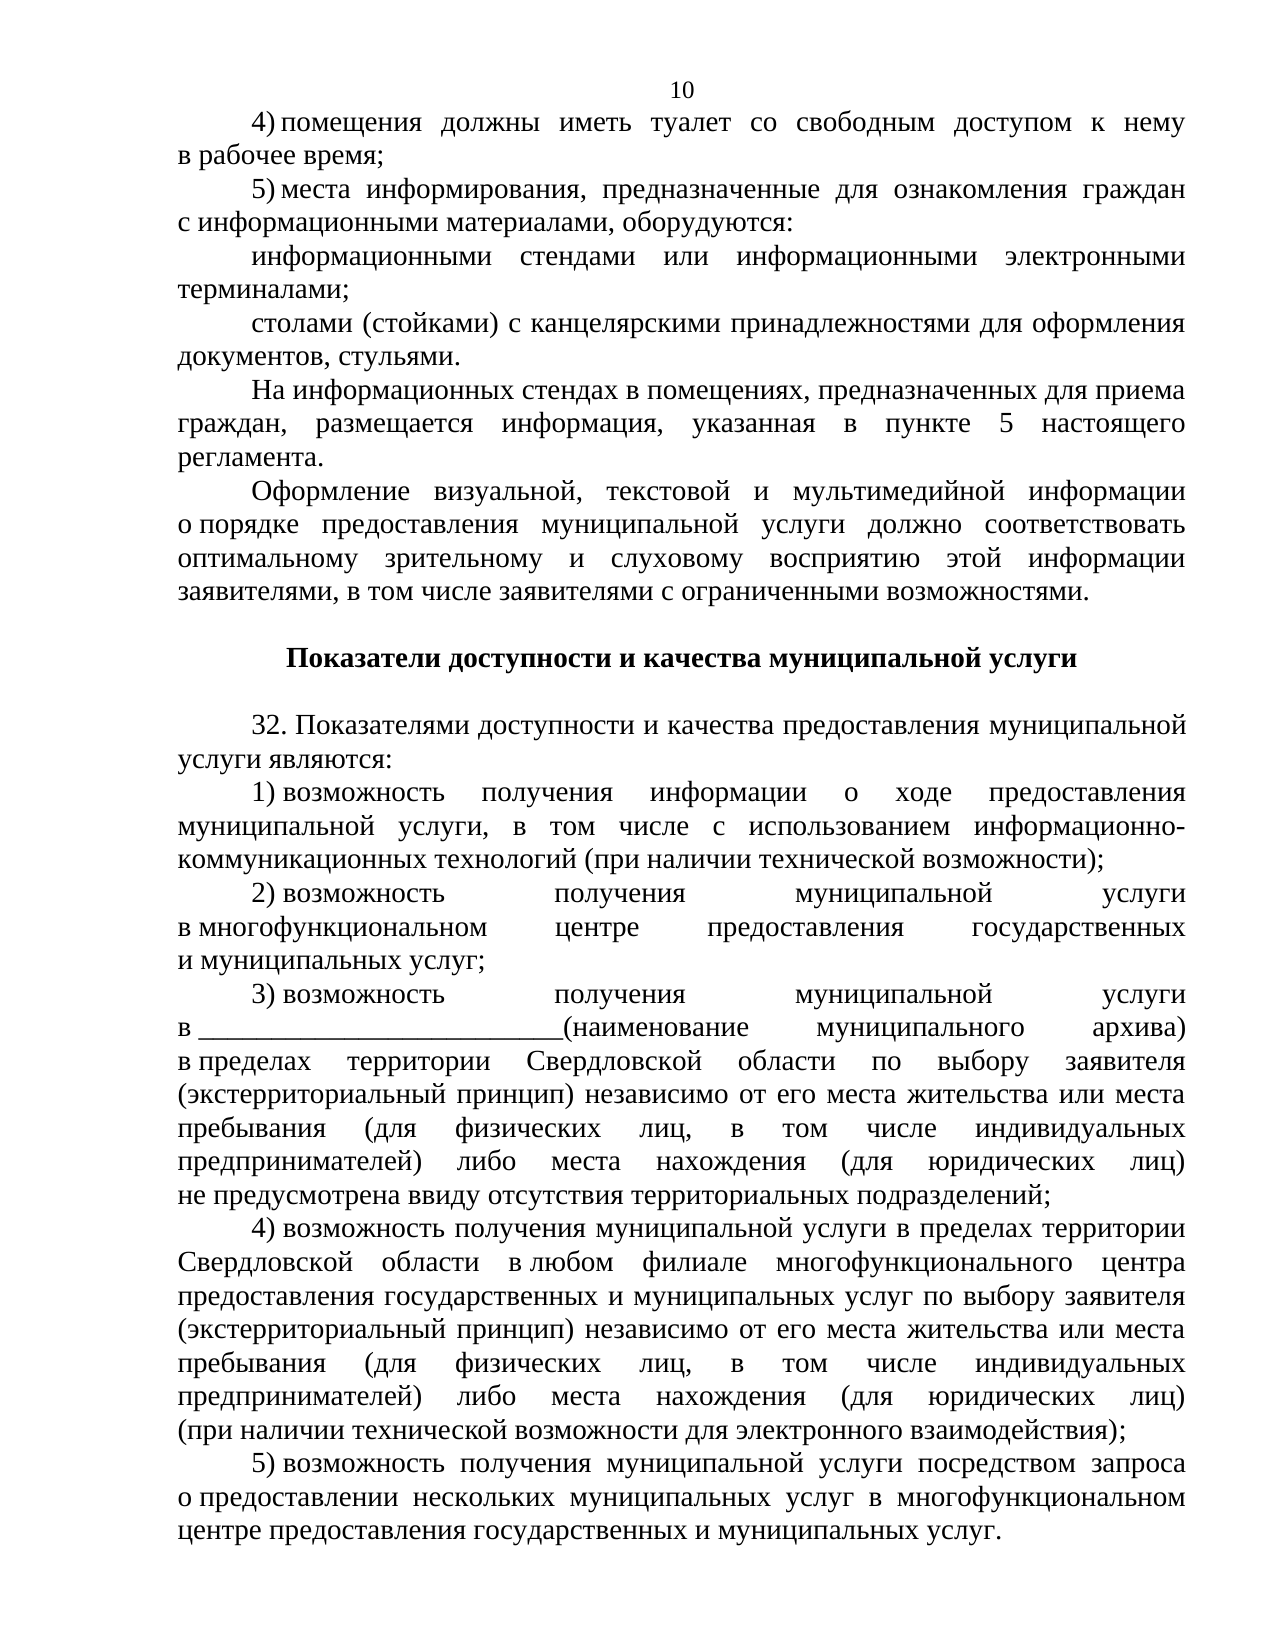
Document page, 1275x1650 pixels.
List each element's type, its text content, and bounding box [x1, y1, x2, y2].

text 32. Показателями доступности и качества предоставления муниципальной услуги являются: [177, 707, 1186, 774]
text 1) возможность получения информации о ходе предоставления муниципальной услуги, в том числе с использованием информационно-коммуникационных технологий (при наличии технической возможности); [177, 774, 1186, 875]
text 2) возможность получения муниципальной услуги в многофункциональном центре предоставления государственных и муниципальных услуг; [177, 875, 1186, 976]
text 3) возможность получения муниципальной услуги в _________________________(наименование муниципального архива) в пределах территории Свердловской области по выбору заявителя (экстерриториальный принцип) независимо от его места жительства или места пребывания (для физических лиц, в том числе индивидуальных предпринимателей) либо места нахождения (для юридических лиц) не предусмотрена ввиду отсутствия территориальных подразделений; [177, 976, 1186, 1211]
text столами (стойками) с канцелярскими принадлежностями для оформления документов, стульями. [177, 305, 1186, 372]
text 5) возможность получения муниципальной услуги посредством запроса о предоставлении нескольких муниципальных услуг в многофункциональном центре предоставления государственных и муниципальных услуг. [177, 1445, 1186, 1546]
text Оформление визуальной, текстовой и мультимедийной информации о порядке предоставления муниципальной услуги должно соответствовать оптимальному зрительному и слуховому восприятию этой информации заявителями, в том числе заявителями с ограниченными возможностями. [177, 473, 1186, 607]
text На информационных стендах в помещениях, предназначенных для приема граждан, размещается информация, указанная в пункте 5 настоящего регламента. [177, 372, 1186, 473]
text Показатели доступности и качества муниципальной услуги [177, 640, 1186, 674]
text 4) помещения должны иметь туалет со свободным доступом к нему в рабочее время; [177, 104, 1186, 171]
text 5) места информирования, предназначенные для ознакомления граждан с информационными материалами, оборудуются: [177, 171, 1186, 238]
text информационными стендами или информационными электронными терминалами; [177, 238, 1186, 305]
text 4) возможность получения муниципальной услуги в пределах территории Свердловской области в любом филиале многофункционального центра предоставления государственных и муниципальных услуг по выбору заявителя (экстерриториальный принцип) независимо от его места жительства или места пребывания (для физических лиц, в том числе индивидуальных предпринимателей) либо места нахождения (для юридических лиц) (при наличии технической возможности для электронного взаимодействия); [177, 1211, 1186, 1445]
